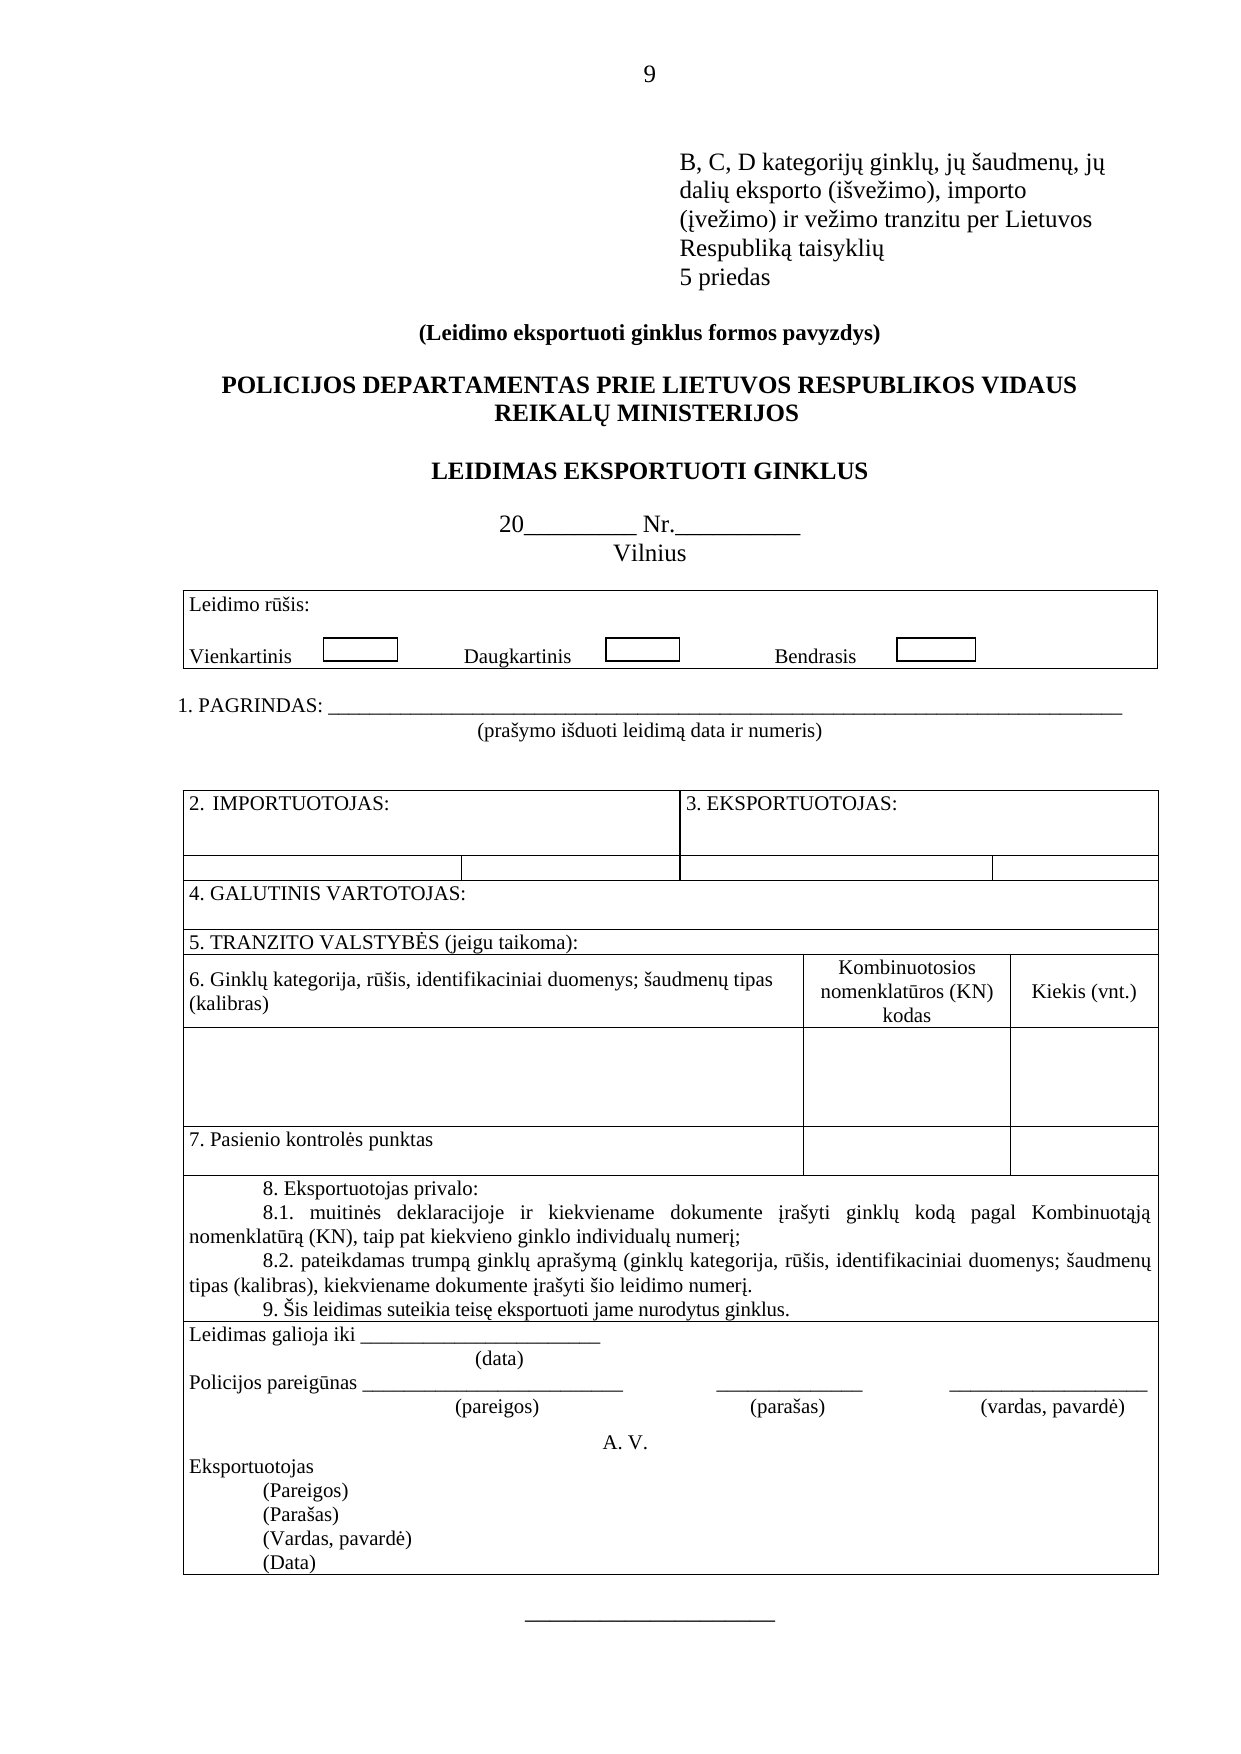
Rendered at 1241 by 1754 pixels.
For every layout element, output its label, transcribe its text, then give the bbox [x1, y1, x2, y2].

table_cell Kiekis (vnt.) [1011, 955, 1158, 1027]
table_cell [804, 1028, 1010, 1126]
table_cell [184, 856, 461, 880]
text –––––––––––––––––––– [177, 1604, 1122, 1633]
table_header 3. EKSPORTUOTOJAS: [681, 791, 1158, 855]
text POLICIJOS DEPARTAMENTAS PRIE LIETUVOS RESPUBLIKOS VIDAUS REIKALŲ MINISTERIJOS [177, 370, 1122, 427]
table_cell 6. Ginklų kategorija, rūšis, identifikaciniai duomenys; šaudmenų tipas (kalibras) [184, 955, 803, 1027]
table_cell [993, 856, 1158, 880]
table_cell Leidimas galioja iki _______________________ (data) Policijos pareigūnas _________________________ ______________ ___________________ (pareigos) (parašas) (vardas, pavardė) A. V. Eksportuotojas (Pareigos) (Parašas) (Vardas, pavardė) (Data) [184, 1322, 1158, 1574]
text 20_________ Nr.__________ [177, 509, 1122, 538]
table_cell [462, 856, 679, 880]
text B, C, D kategorijų ginklų, jų šaudmenų, jų [679, 147, 1122, 176]
table_cell [1011, 1028, 1158, 1126]
table_cell 4. GALUTINIS VARTOTOJAS: [184, 881, 1158, 929]
text (prašymo išduoti leidimą data ir numeris) [177, 717, 1122, 742]
table_cell 7. Pasienio kontrolės punktas [184, 1127, 803, 1175]
table_cell [681, 856, 992, 880]
table_cell [184, 1028, 803, 1126]
table_cell Kombinuotosios nomenklatūros (KN) kodas [804, 955, 1010, 1027]
table_header Leidimo rūšis: Vienkartinis Daugkartinis Bendrasis [184, 591, 1157, 668]
table_cell 8. Eksportuotojas privalo: 8.1. muitinės deklaracijoje ir kiekviename dokumente įrašyti ginklų kodą pagal Kombinuotąją nomenklatūrą (KN), taip pat kiekvieno ginklo individualų numerį; 8.2. pateikdamas trumpą ginklų aprašymą (ginklų kategorija, rūšis, identifikaciniai duomenys; šaudmenų tipas (kalibras), kiekviename dokumente įrašyti šio leidimo numerį. 9. Šis leidimas suteikia teisę eksportuoti jame nurodytus ginklus. [184, 1176, 1158, 1321]
text dalių eksporto (išvežimo), importo [679, 176, 1122, 204]
table_cell 5. TRANZITO VALSTYBĖS (jeigu taikoma): [184, 930, 1158, 954]
text (įvežimo) ir vežimo tranzitu per Lietuvos [679, 204, 1122, 233]
text Respubliką taisyklių 5 priedas [679, 233, 1122, 291]
text Vilnius [177, 538, 1122, 566]
text 1. PAGRINDAS: [177, 693, 1122, 717]
table_header 2. IMPORTUOTOJAS: [184, 791, 679, 855]
table_cell [804, 1127, 1010, 1175]
text LEIDIMAS EKSPORTUOTI GINKLUS [177, 456, 1122, 485]
text (Leidimo eksportuoti ginklus formos pavyzdys) [177, 319, 1122, 346]
table_cell [1011, 1127, 1158, 1175]
